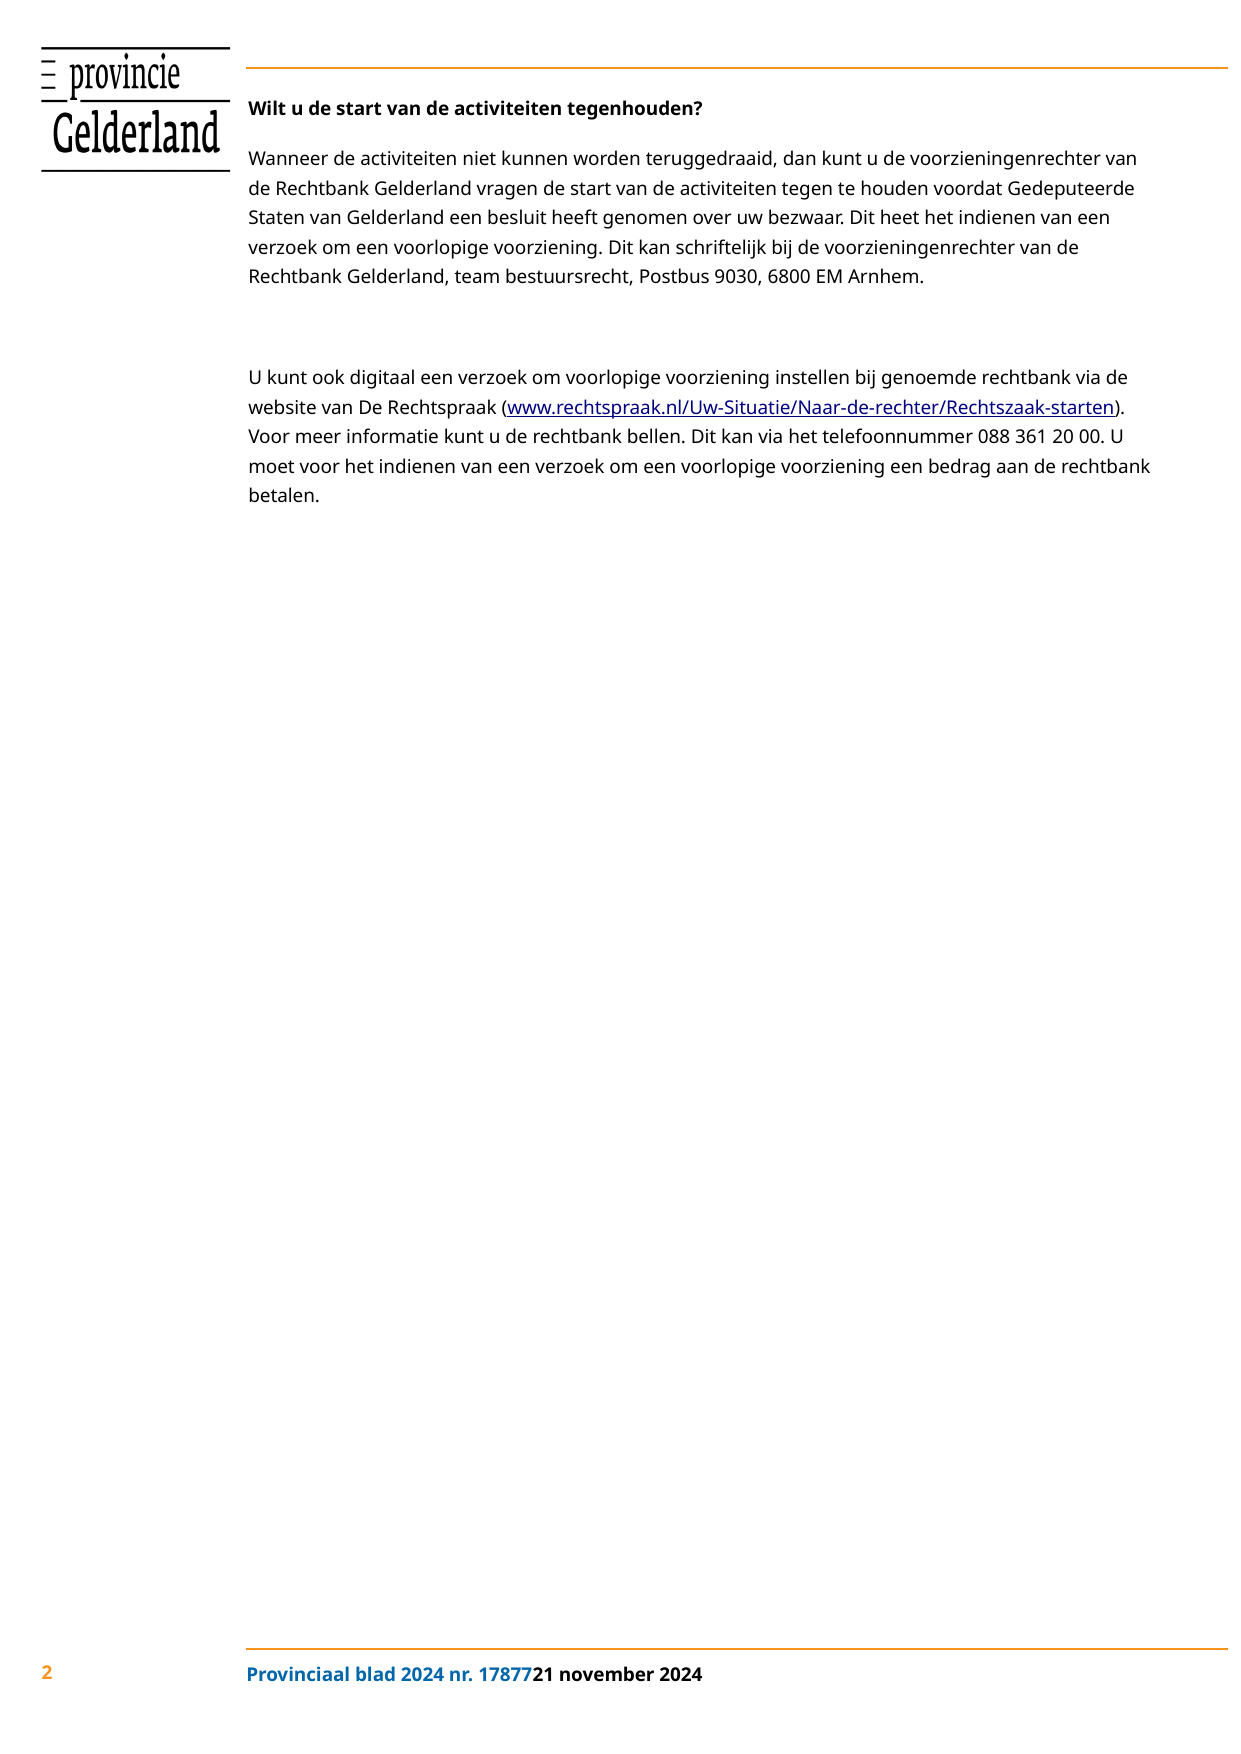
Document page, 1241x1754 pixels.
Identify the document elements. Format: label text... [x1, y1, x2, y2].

text Wilt u de start van de activiteiten tegenhouden? [248, 95, 1152, 121]
text U kunt ook digitaal een verzoek om voorlopige voorziening instellen bij genoemde rechtbank via de website van De Rechtspraak (www.rechtspraak.nl/Uw-Situatie/Naar-de-rechter/Rechtszaak-starten). Voor meer informatie kunt u de rechtbank bellen. Dit kan via het telefoonnummer 088 361 20 00. U moet voor het indienen van een verzoek om een voorlopige voorziening een bedrag aan de rechtbank betalen. [248, 364, 1152, 508]
text Wanneer de activiteiten niet kunnen worden teruggedraaid, dan kunt u de voorzieningenrechter van de Rechtbank Gelderland vragen de start van de activiteiten tegen te houden voordat Gedeputeerde Staten van Gelderland een besluit heeft genomen over uw bezwaar. Dit heet het indienen van een verzoek om een voorlopige voorziening. Dit kan schriftelijk bij de voorzieningenrechter van de Rechtbank Gelderland, team bestuursrecht, Postbus 9030, 6800 EM Arnhem. [248, 145, 1152, 289]
picture [41, 47, 231, 172]
